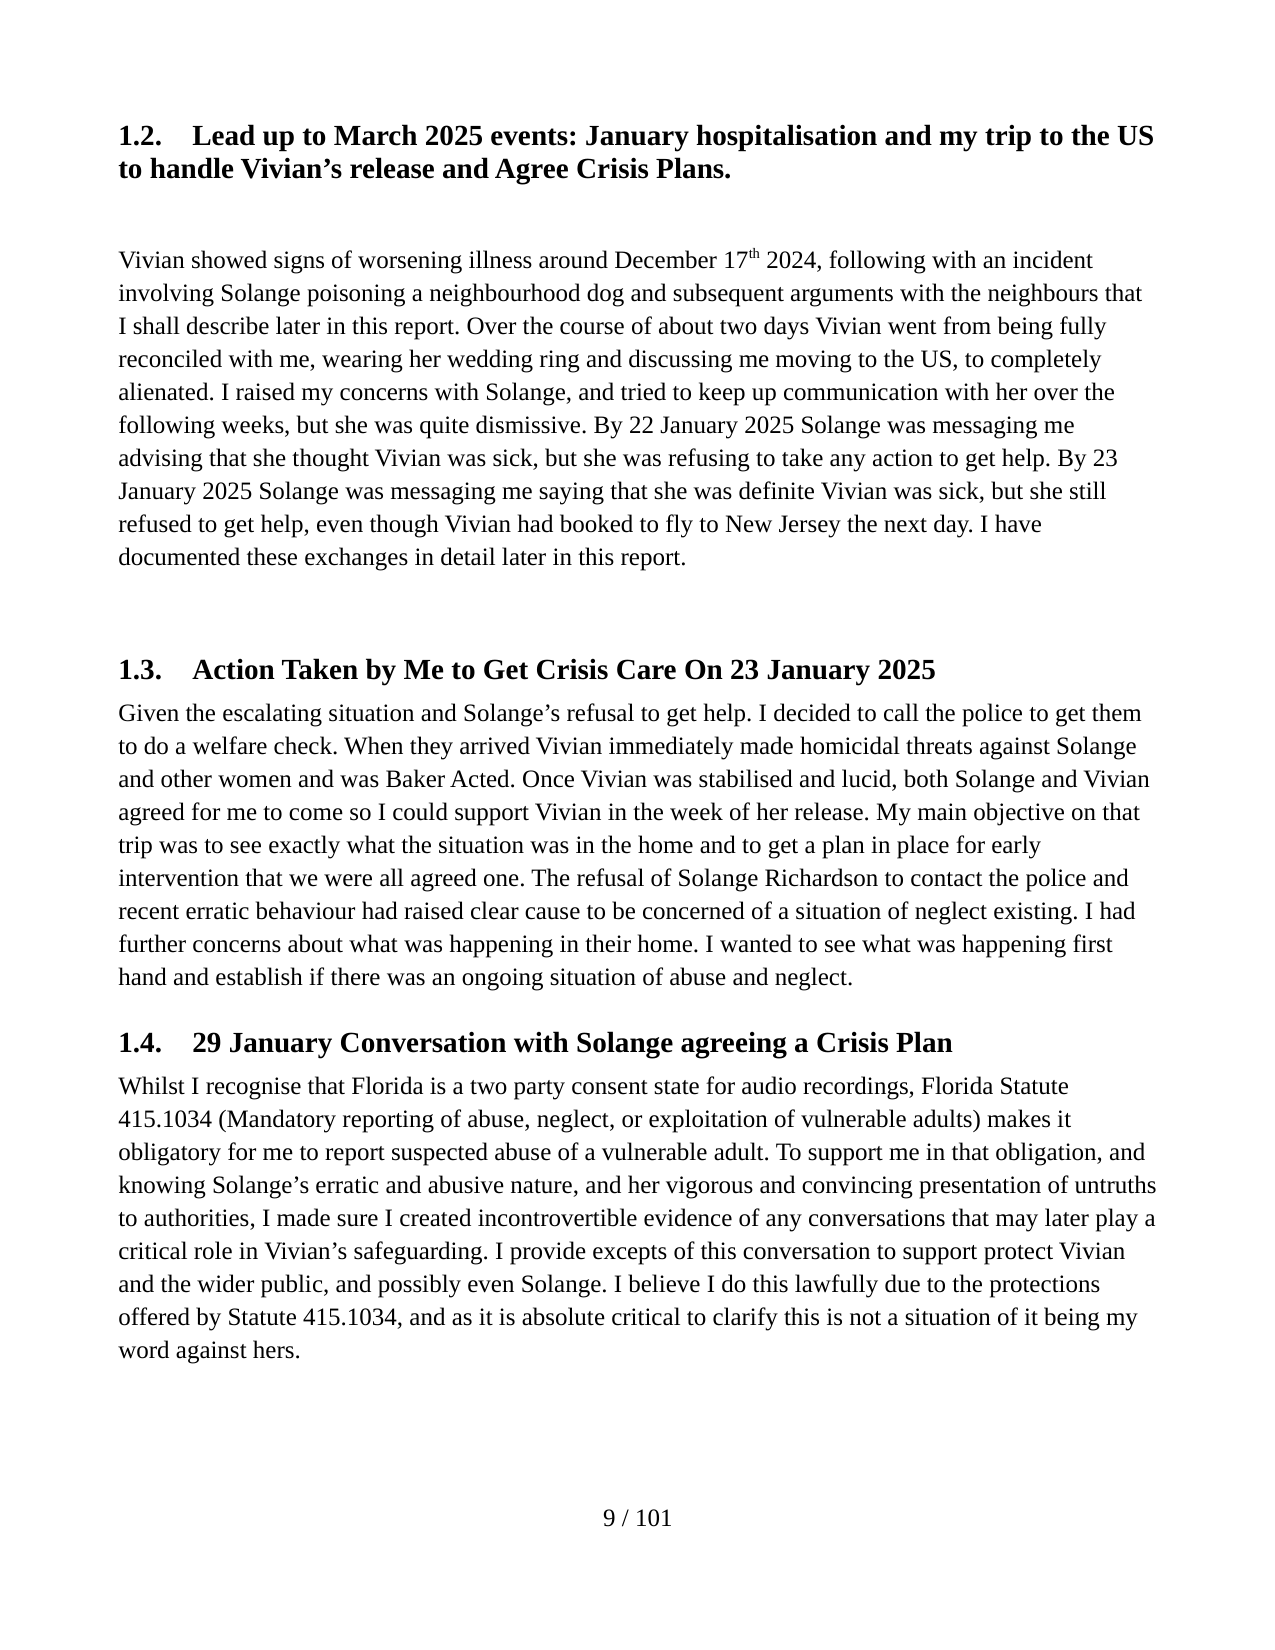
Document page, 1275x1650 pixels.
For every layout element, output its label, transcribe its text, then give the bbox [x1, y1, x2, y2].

text Vivian showed signs of worsening illness around December 17th 2024, following with an incident involving Solange poisoning a neighbourhood dog and subsequent arguments with the neighbours that I shall describe later in this report. Over the course of about two days Vivian went from being fully reconciled with me, wearing her wedding ring and discussing me moving to the US, to completely alienated. I raised my concerns with Solange, and tried to keep up communication with her over the following weeks, but she was quite dismissive. By 22 January 2025 Solange was messaging me advising that she thought Vivian was sick, but she was refusing to take any action to get help. By 23 January 2025 Solange was messaging me saying that she was definite Vivian was sick, but she still refused to get help, even though Vivian had booked to fly to New Jersey the next day. I have documented these exchanges in detail later in this report. [118, 245, 1157, 571]
subtitle Lead up to March 2025 events: January hospitalisation and my trip to the US to handle Vivian’s release and Agree Crisis Plans. [118, 118, 1157, 185]
subtitle Action Taken by Me to Get Crisis Care On 23 January 2025 [118, 652, 1157, 686]
subtitle 29 January Conversation with Solange agreeing a Crisis Plan [118, 1025, 1157, 1058]
text Whilst I recognise that Florida is a two party consent state for audio recordings, Florida Statute 415.1034 (Mandatory reporting of abuse, neglect, or exploitation of vulnerable adults) makes it obligatory for me to report suspected abuse of a vulnerable adult. To support me in that obligation, and knowing Solange’s erratic and abusive nature, and her vigorous and convincing presentation of untruths to authorities, I made sure I created incontrovertible evidence of any conversations that may later play a critical role in Vivian’s safeguarding. I provide excepts of this conversation to support protect Vivian and the wider public, and possibly even Solange. I believe I do this lawfully due to the protections offered by Statute 415.1034, and as it is absolute critical to clarify this is not a situation of it being my word against hers. [118, 1071, 1157, 1364]
text Given the escalating situation and Solange’s refusal to get help. I decided to call the police to get them to do a welfare check. When they arrived Vivian immediately made homicidal threats against Solange and other women and was Baker Acted. Once Vivian was stabilised and lucid, both Solange and Vivian agreed for me to come so I could support Vivian in the week of her release. My main objective on that trip was to see exactly what the situation was in the home and to get a plan in place for early intervention that we were all agreed one. The refusal of Solange Richardson to contact the police and recent erratic behaviour had raised clear cause to be concerned of a situation of neglect existing. I had further concerns about what was happening in their home. I wanted to see what was happening first hand and establish if there was an ongoing situation of abuse and neglect. [118, 698, 1157, 991]
